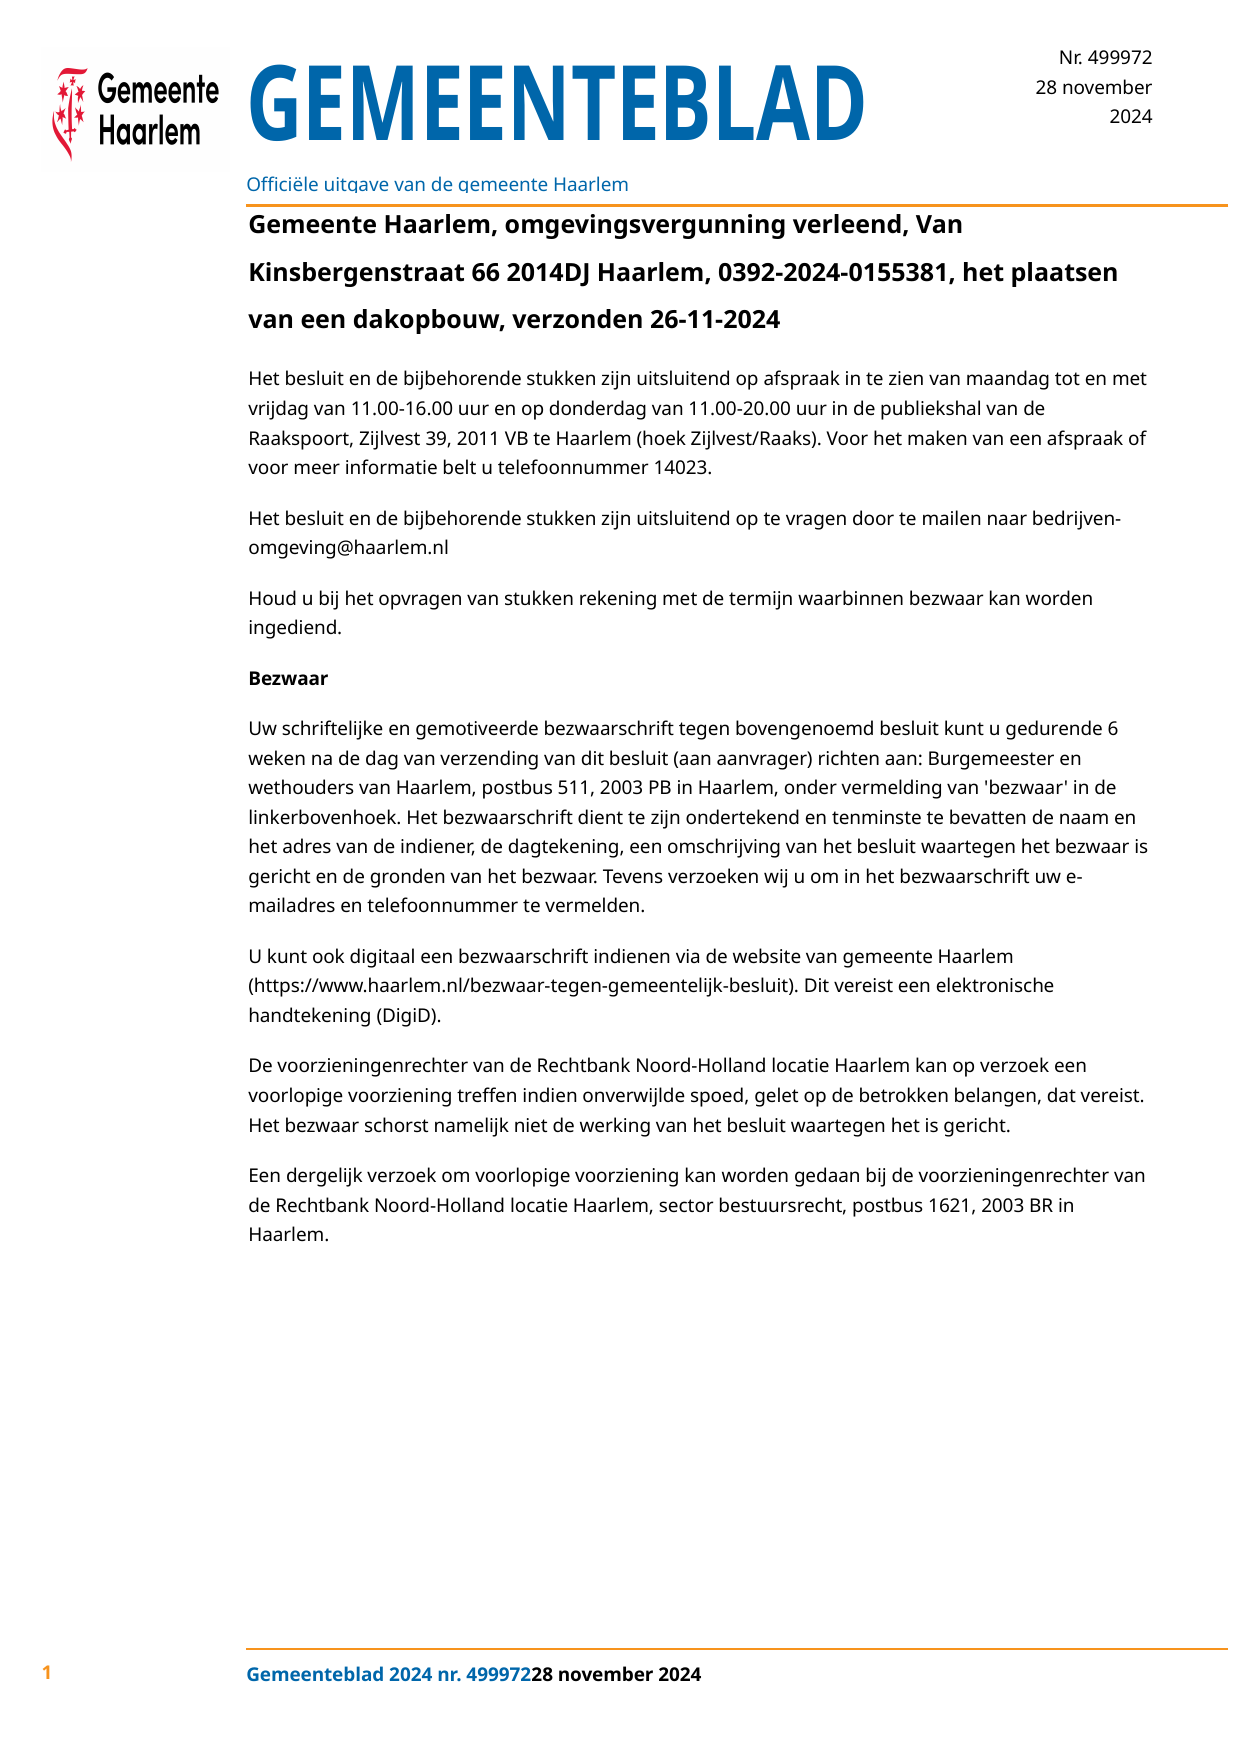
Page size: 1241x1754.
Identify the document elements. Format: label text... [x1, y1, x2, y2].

text Bezwaar [248, 665, 1152, 690]
text U kunt ook digitaal een bezwaarschrift indienen via de website van gemeente Haarlem (https://www.haarlem.nl/bezwaar-tegen-gemeentelijk-besluit). Dit vereist een elektronische handtekening (DigiD). [248, 943, 1152, 1028]
text Het besluit en de bijbehorende stukken zijn uitsluitend op afspraak in te zien van maandag tot en met vrijdag van 11.00-16.00 uur en op donderdag van 11.00-20.00 uur in de publiekshal van de Raakspoort, Zijlvest 39, 2011 VB te Haarlem (hoek Zijlvest/Raaks). Voor het maken van een afspraak of voor meer informatie belt u telefoonnummer 14023. [248, 366, 1152, 480]
picture [41, 47, 231, 172]
text Het besluit en de bijbehorende stukken zijn uitsluitend op te vragen door te mailen naar bedrijven-omgeving@haarlem.nl [248, 505, 1152, 560]
text Uw schriftelijke en gemotiveerde bezwaarschrift tegen bovengenoemd besluit kunt u gedurende 6 weken na de dag van verzending van dit besluit (aan aanvrager) richten aan: Burgemeester en wethouders van Haarlem, postbus 511, 2003 PB in Haarlem, onder vermelding van 'bezwaar' in de linkerbovenhoek. Het bezwaarschrift dient te zijn ondertekend en tenminste te bevatten de naam en het adres van de indiener, de dagtekening, een omschrijving van het besluit waartegen het bezwaar is gericht en de gronden van het bezwaar. Tevens verzoeken wij u om in het bezwaarschrift uw e-mailadres en telefoonnummer te vermelden. [248, 715, 1152, 918]
text Gemeente Haarlem, omgevingsvergunning verleend, Van Kinsbergenstraat 66 2014DJ Haarlem, 0392-2024-0155381, het plaatsen van een dakopbouw, verzonden 26-11-2024 [248, 207, 1152, 336]
text Een dergelijk verzoek om voorlopige voorziening kan worden gedaan bij de voorzieningenrechter van de Rechtbank Noord-Holland locatie Haarlem, sector bestuursrecht, postbus 1621, 2003 BR in Haarlem. [248, 1162, 1152, 1247]
text De voorzieningenrechter van de Rechtbank Noord-Holland locatie Haarlem kan op verzoek een voorlopige voorziening treffen indien onverwijlde spoed, gelet op de betrokken belangen, dat vereist. Het bezwaar schorst namelijk niet de werking van het besluit waartegen het is gericht. [248, 1053, 1152, 1137]
text Houd u bij het opvragen van stukken rekening met de termijn waarbinnen bezwaar kan worden ingediend. [248, 585, 1152, 640]
